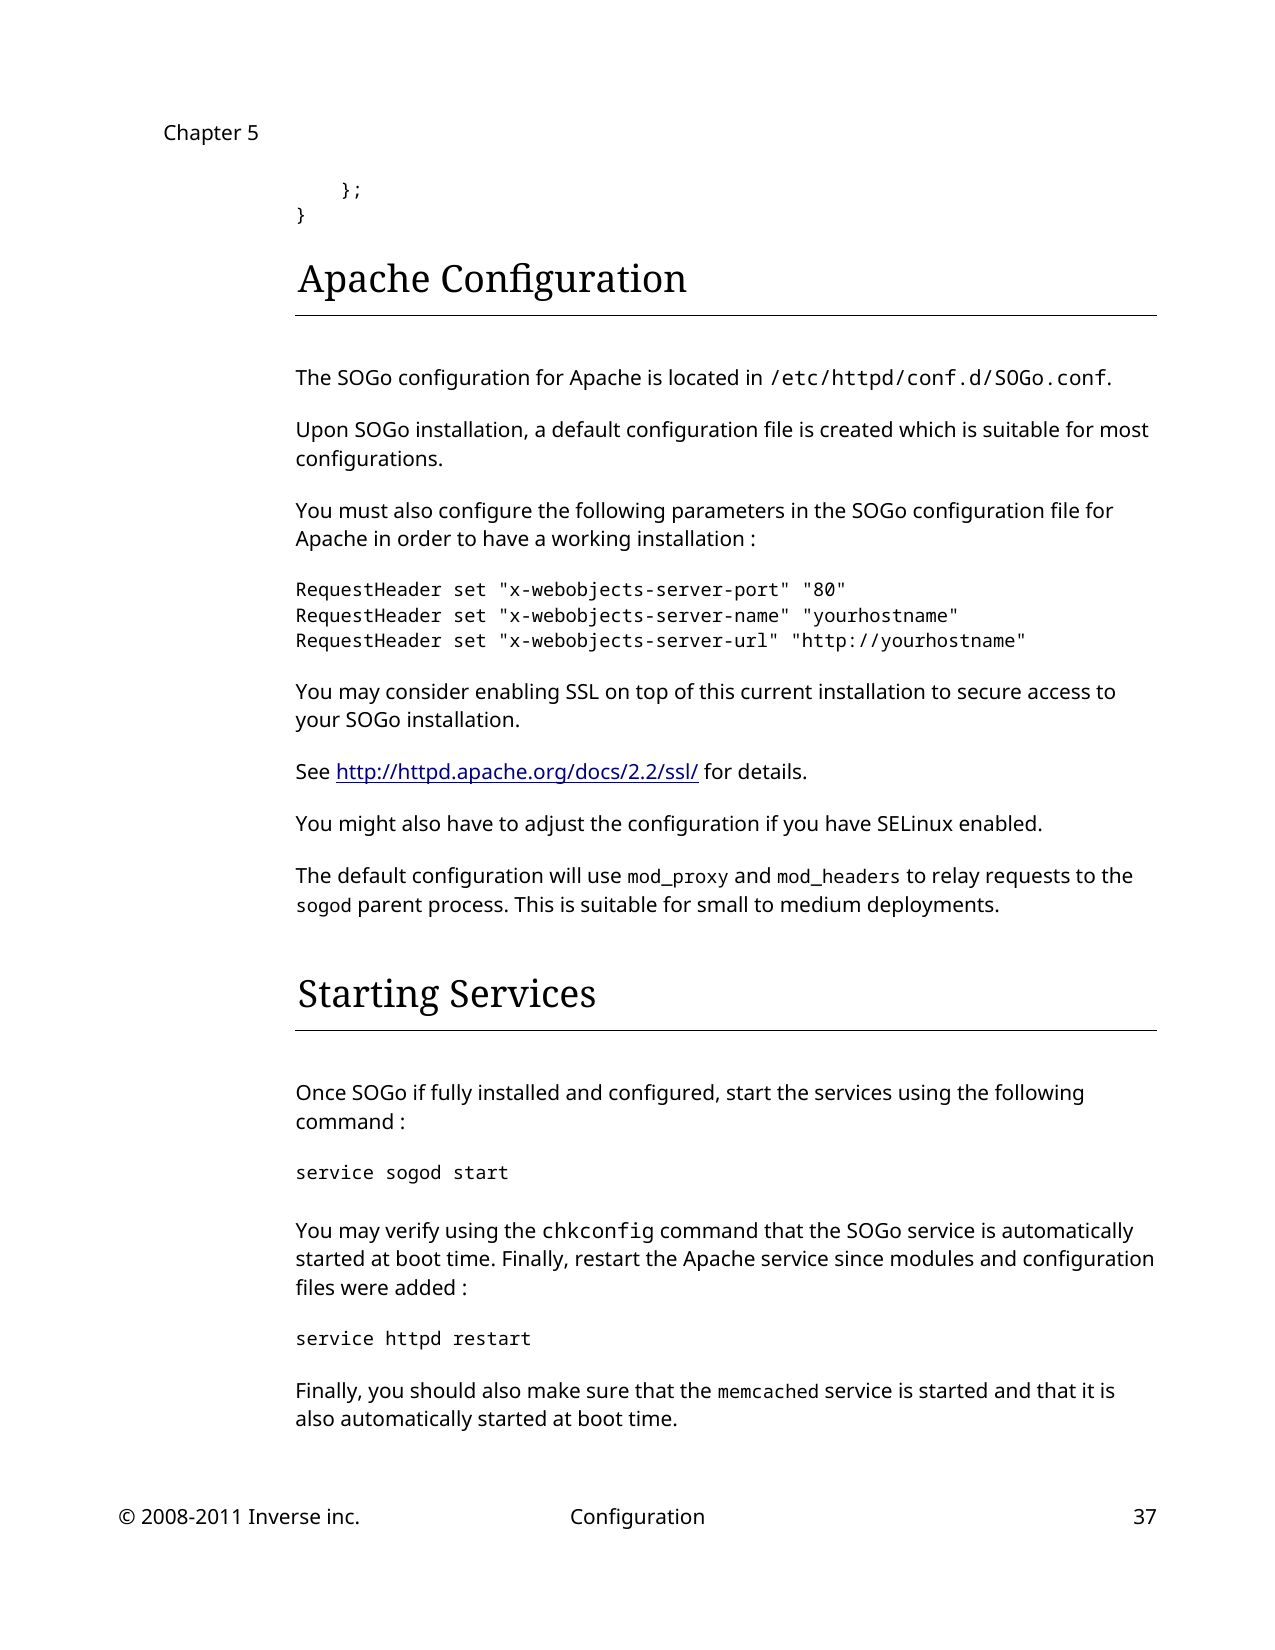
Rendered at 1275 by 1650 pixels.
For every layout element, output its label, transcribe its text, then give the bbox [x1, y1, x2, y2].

text service sogod start [295, 1159, 1157, 1184]
text The SOGo configuration for Apache is located in /etc/httpd/conf.d/SOGo.conf. [295, 363, 1157, 392]
text You must also configure the following parameters in the SOGo configuration file for Apache in order to have a working installation : [295, 496, 1157, 553]
text Upon SOGo installation, a default configuration file is created which is suitable for most configurations. [295, 416, 1157, 472]
text }; [295, 176, 1157, 202]
text You may consider enabling SSL on top of this current installation to secure access to your SOGo installation. [295, 677, 1157, 734]
subtitle Starting Services [295, 967, 1157, 1030]
text You might also have to adjust the configuration if you have SELinux enabled. [295, 809, 1157, 838]
text } [295, 202, 1157, 227]
subtitle Apache Configuration [295, 252, 1157, 315]
text Once SOGo if fully installed and configured, start the services using the following command : [295, 1078, 1157, 1135]
text You may verify using the chkconfig command that the SOGo service is automatically started at boot time. Finally, restart the Apache service since modules and configuration files were added : [295, 1216, 1157, 1301]
text RequestHeader set "x-webobjects-server-port" "80" RequestHeader set "x-webobjects-server-name" "yourhostname" RequestHeader set "x-webobjects-server-url" "http://yourhostname" [295, 577, 1157, 653]
text See http://httpd.apache.org/docs/2.2/ssl/ for details. [295, 757, 1157, 786]
text The default configuration will use mod_proxy and mod_headers to relay requests to the sogod parent process. This is suitable for small to medium deployments. [295, 862, 1157, 918]
text service httpd restart [295, 1325, 1157, 1350]
text Finally, you should also make sure that the memcached service is started and that it is also automatically started at boot time. [295, 1376, 1157, 1433]
